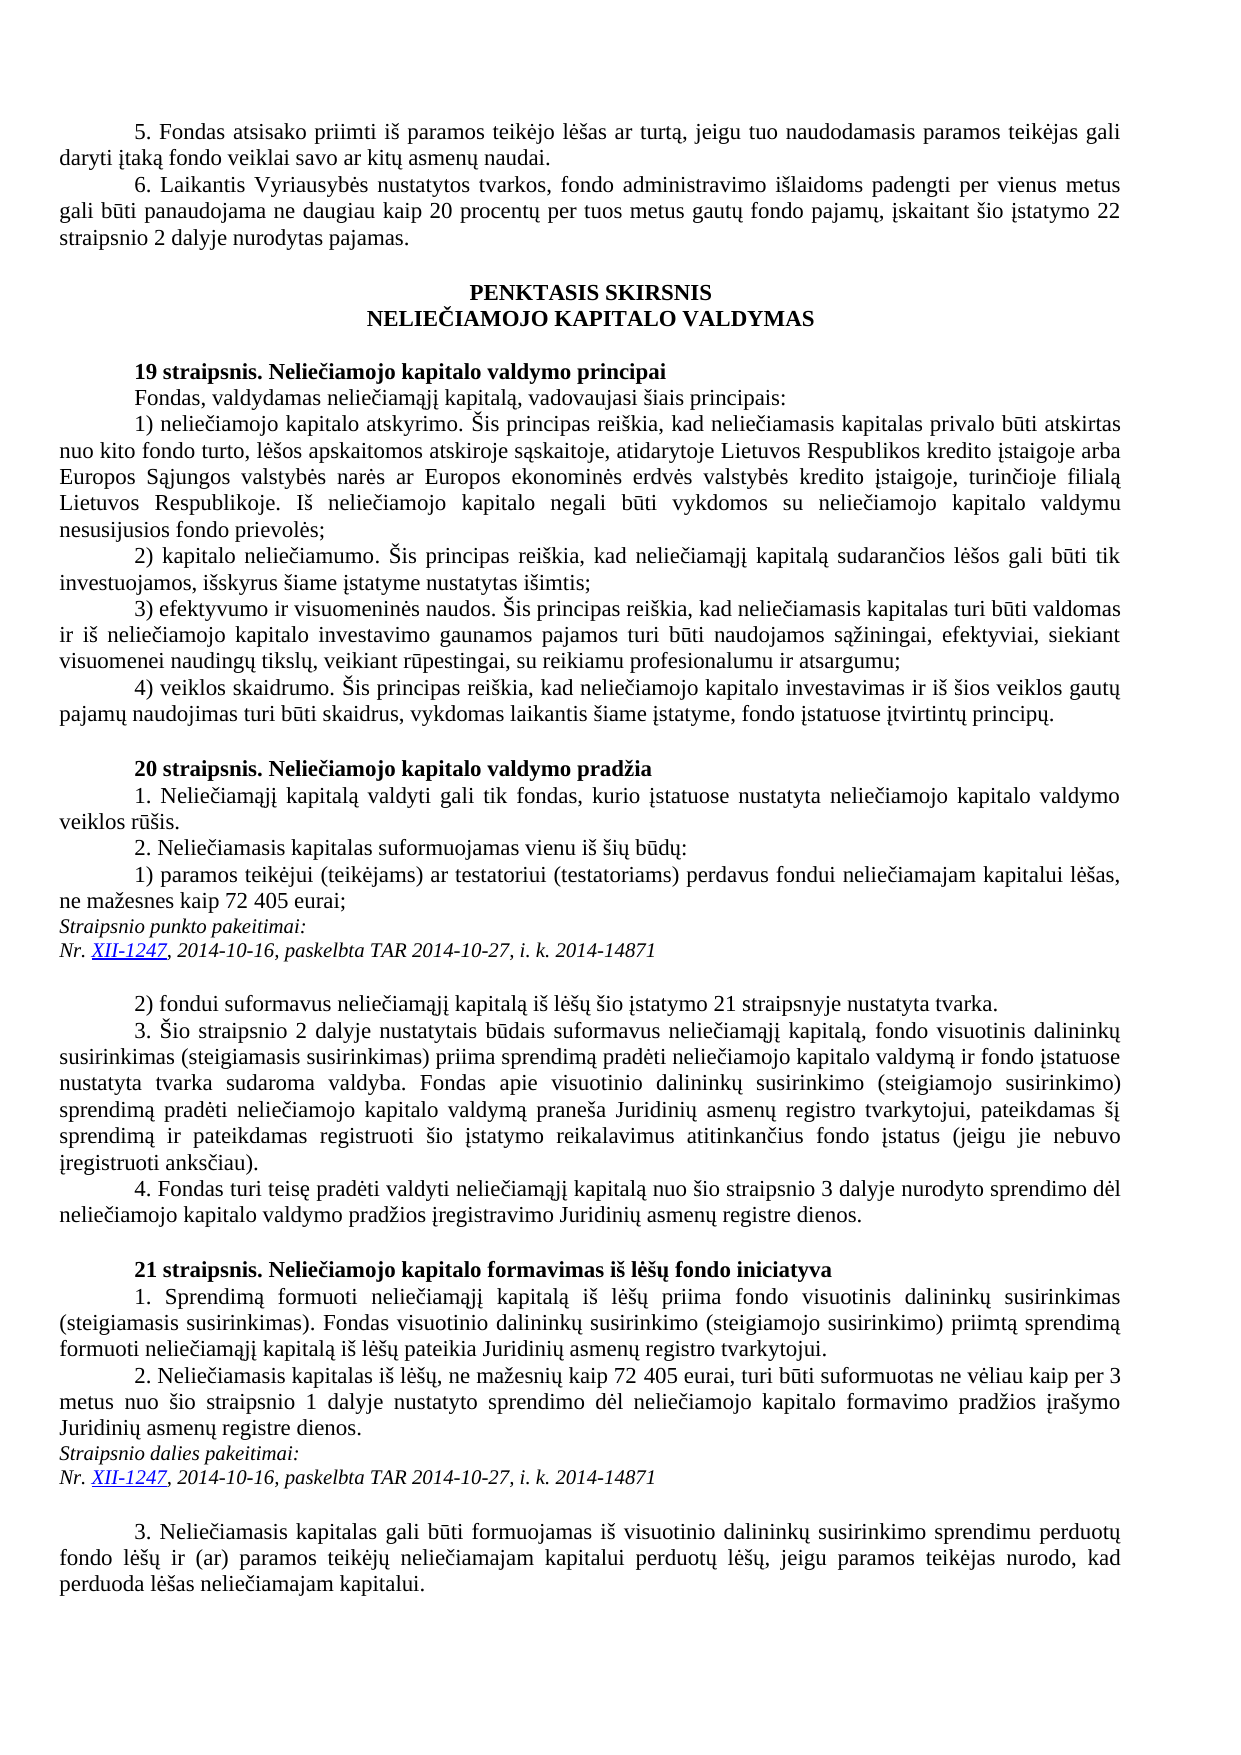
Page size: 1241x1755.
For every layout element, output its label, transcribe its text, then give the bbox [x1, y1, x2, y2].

text Fondas, valdydamas neliečiamąjį kapitalą, vadovaujasi šiais principais: [59, 384, 1122, 410]
text 6. Laikantis Vyriausybės nustatytos tvarkos, fondo administravimo išlaidoms padengti per vienus metus gali būti panaudojama ne daugiau kaip 20 procentų per tuos metus gautų fondo pajamų, įskaitant šio įstatymo 22 straipsnio 2 dalyje nurodytas pajamas. [59, 171, 1122, 250]
text 2. Neliečiamasis kapitalas suformuojamas vienu iš šių būdų: [59, 834, 1122, 861]
text 20 straipsnis. Neliečiamojo kapitalo valdymo pradžia [59, 755, 1122, 782]
text PENKTASIS SKIRSNIS [59, 279, 1122, 305]
text Nr. XII-1247, 2014-10-16, paskelbta TAR 2014-10-27, i. k. 2014-14871 [59, 1465, 1122, 1489]
text 3. Neliečiamasis kapitalas gali būti formuojamas iš visuotinio dalininkų susirinkimo sprendimu perduotų fondo lėšų ir (ar) paramos teikėjų neliečiamajam kapitalui perduotų lėšų, jeigu paramos teikėjas nurodo, kad perduoda lėšas neliečiamajam kapitalui. [59, 1518, 1122, 1597]
text 3) efektyvumo ir visuomeninės naudos. Šis principas reiškia, kad neliečiamasis kapitalas turi būti valdomas ir iš neliečiamojo kapitalo investavimo gaunamos pajamos turi būti naudojamos sąžiningai, efektyviai, siekiant visuomenei naudingų tikslų, veikiant rūpestingai, su reikiamu profesionalumu ir atsargumu; [59, 595, 1122, 674]
text 21 straipsnis. Neliečiamojo kapitalo formavimas iš lėšų fondo iniciatyva [59, 1256, 1122, 1283]
text 2) fondui suformavus neliečiamąjį kapitalą iš lėšų šio įstatymo 21 straipsnyje nustatyta tvarka. [59, 990, 1122, 1017]
text 2. Neliečiamasis kapitalas iš lėšų, ne mažesnių kaip 72 405 eurai, turi būti suformuotas ne vėliau kaip per 3 metus nuo šio straipsnio 1 dalyje nustatyto sprendimo dėl neliečiamojo kapitalo formavimo pradžios įrašymo Juridinių asmenų registre dienos. [59, 1362, 1122, 1441]
text 1. Neliečiamąjį kapitalą valdyti gali tik fondas, kurio įstatuose nustatyta neliečiamojo kapitalo valdymo veiklos rūšis. [59, 782, 1122, 834]
text 4) veiklos skaidrumo. Šis principas reiškia, kad neliečiamojo kapitalo investavimas ir iš šios veiklos gautų pajamų naudojimas turi būti skaidrus, vykdomas laikantis šiame įstatyme, fondo įstatuose įtvirtintų principų. [59, 674, 1122, 727]
text NELIEČIAMOJO KAPITALO VALDYMAS [59, 305, 1122, 331]
text 1) neliečiamojo kapitalo atskyrimo. Šis principas reiškia, kad neliečiamasis kapitalas privalo būti atskirtas nuo kito fondo turto, lėšos apskaitomos atskiroje sąskaitoje, atidarytoje Lietuvos Respublikos kredito įstaigoje arba Europos Sąjungos valstybės narės ar Europos ekonominės erdvės valstybės kredito įstaigoje, turinčioje filialą Lietuvos Respublikoje. Iš neliečiamojo kapitalo negali būti vykdomos su neliečiamojo kapitalo valdymu nesusijusios fondo prievolės; [59, 410, 1122, 542]
text Straipsnio punkto pakeitimai: [59, 913, 1122, 938]
text 19 straipsnis. Neliečiamojo kapitalo valdymo principai [59, 358, 1122, 384]
text Straipsnio dalies pakeitimai: [59, 1441, 1122, 1465]
text 4. Fondas turi teisę pradėti valdyti neliečiamąjį kapitalą nuo šio straipsnio 3 dalyje nurodyto sprendimo dėl neliečiamojo kapitalo valdymo pradžios įregistravimo Juridinių asmenų registre dienos. [59, 1175, 1122, 1228]
text 1) paramos teikėjui (teikėjams) ar testatoriui (testatoriams) perdavus fondui neliečiamajam kapitalui lėšas, ne mažesnes kaip 72 405 eurai; [59, 861, 1122, 913]
text 1. Sprendimą formuoti neliečiamąjį kapitalą iš lėšų priima fondo visuotinis dalininkų susirinkimas (steigiamasis susirinkimas). Fondas visuotinio dalininkų susirinkimo (steigiamojo susirinkimo) priimtą sprendimą formuoti neliečiamąjį kapitalą iš lėšų pateikia Juridinių asmenų registro tvarkytojui. [59, 1283, 1122, 1362]
text 3. Šio straipsnio 2 dalyje nustatytais būdais suformavus neliečiamąjį kapitalą, fondo visuotinis dalininkų susirinkimas (steigiamasis susirinkimas) priima sprendimą pradėti neliečiamojo kapitalo valdymą ir fondo įstatuose nustatyta tvarka sudaroma valdyba. Fondas apie visuotinio dalininkų susirinkimo (steigiamojo susirinkimo) sprendimą pradėti neliečiamojo kapitalo valdymą praneša Juridinių asmenų registro tvarkytojui, pateikdamas šį sprendimą ir pateikdamas registruoti šio įstatymo reikalavimus atitinkančius fondo įstatus (jeigu jie nebuvo įregistruoti anksčiau). [59, 1017, 1122, 1175]
text 5. Fondas atsisako priimti iš paramos teikėjo lėšas ar turtą, jeigu tuo naudodamasis paramos teikėjas gali daryti įtaką fondo veiklai savo ar kitų asmenų naudai. [59, 118, 1122, 171]
text 2) kapitalo neliečiamumo. Šis principas reiškia, kad neliečiamąjį kapitalą sudarančios lėšos gali būti tik investuojamos, išskyrus šiame įstatyme nustatytas išimtis; [59, 542, 1122, 595]
text Nr. XII-1247, 2014-10-16, paskelbta TAR 2014-10-27, i. k. 2014-14871 [59, 938, 1122, 962]
